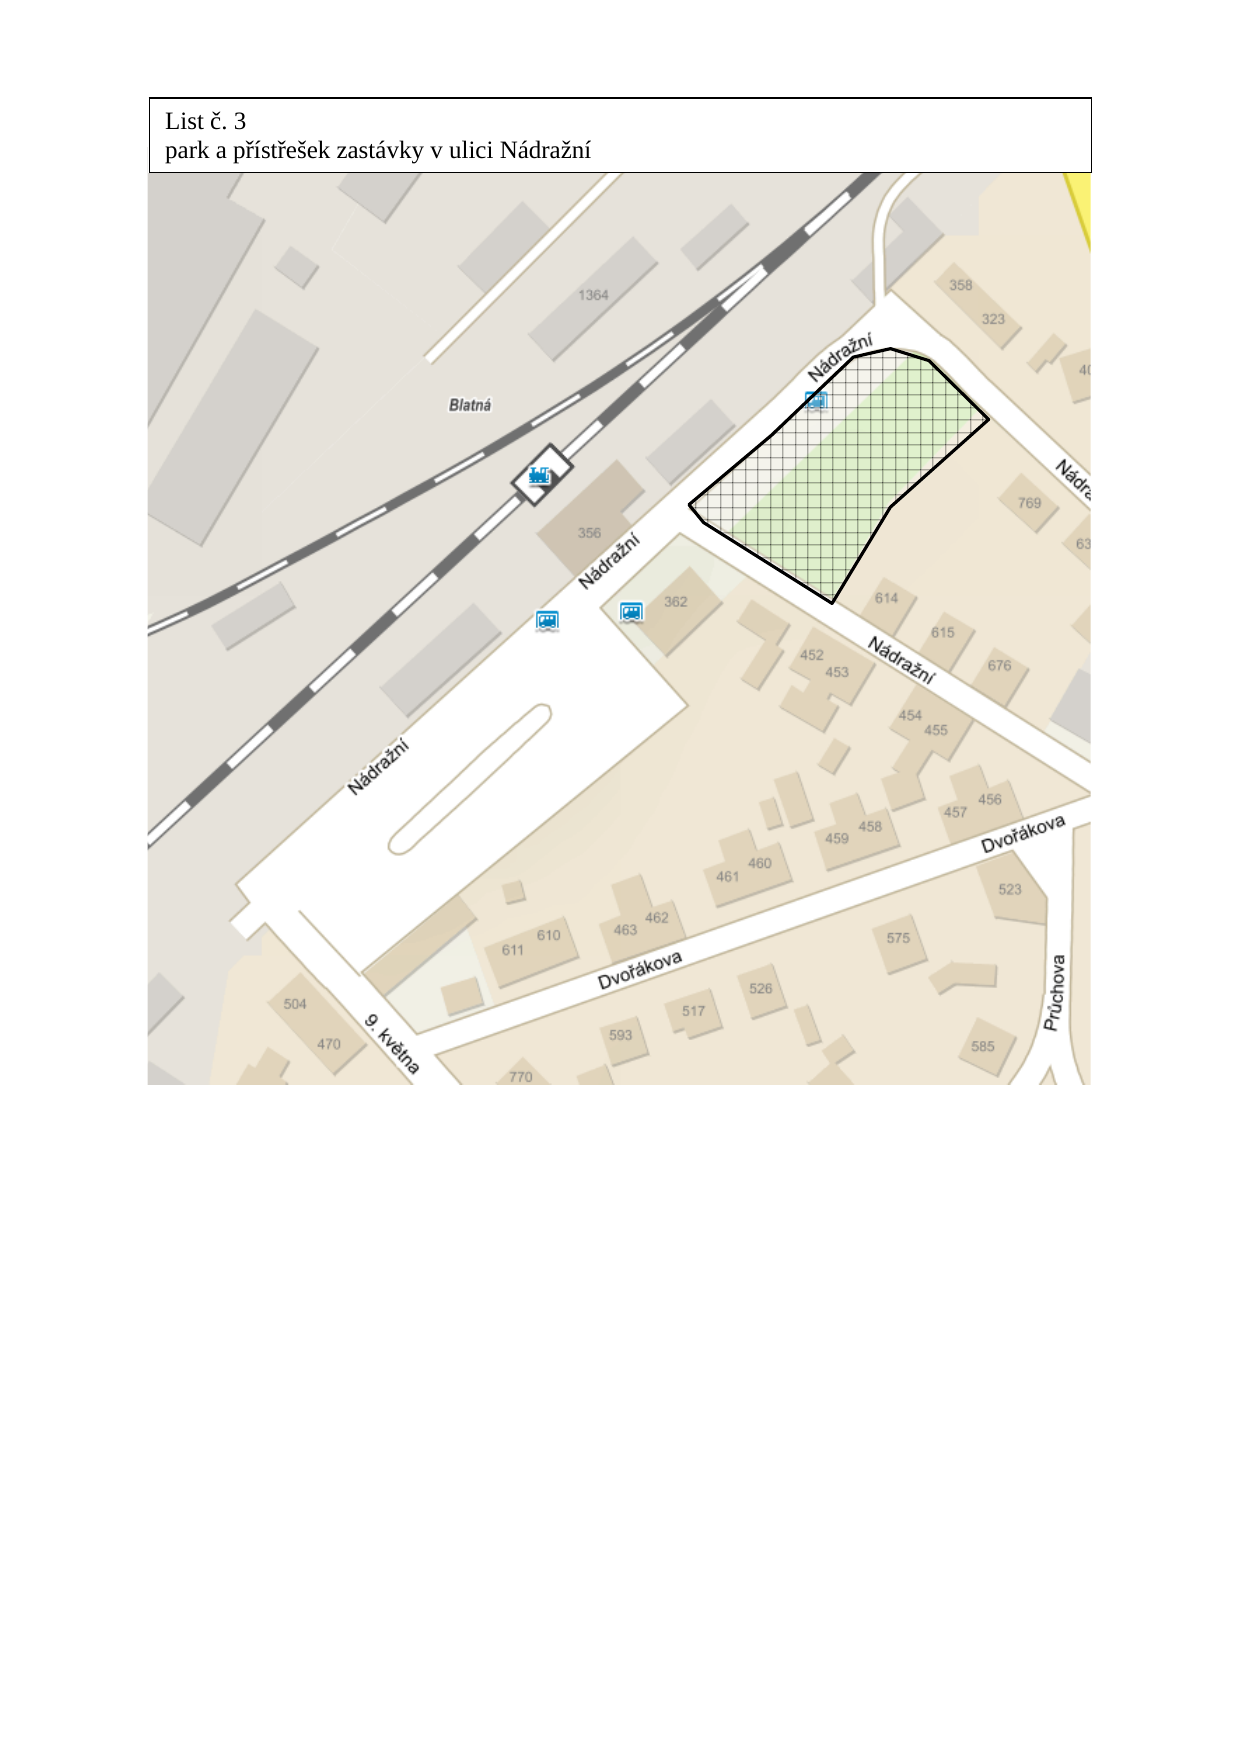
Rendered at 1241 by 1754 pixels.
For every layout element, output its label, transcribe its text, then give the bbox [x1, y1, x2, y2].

text park a přístřešek zastávky v ulici Nádražní [165, 135, 1076, 163]
text List č. 3 [165, 106, 1076, 135]
